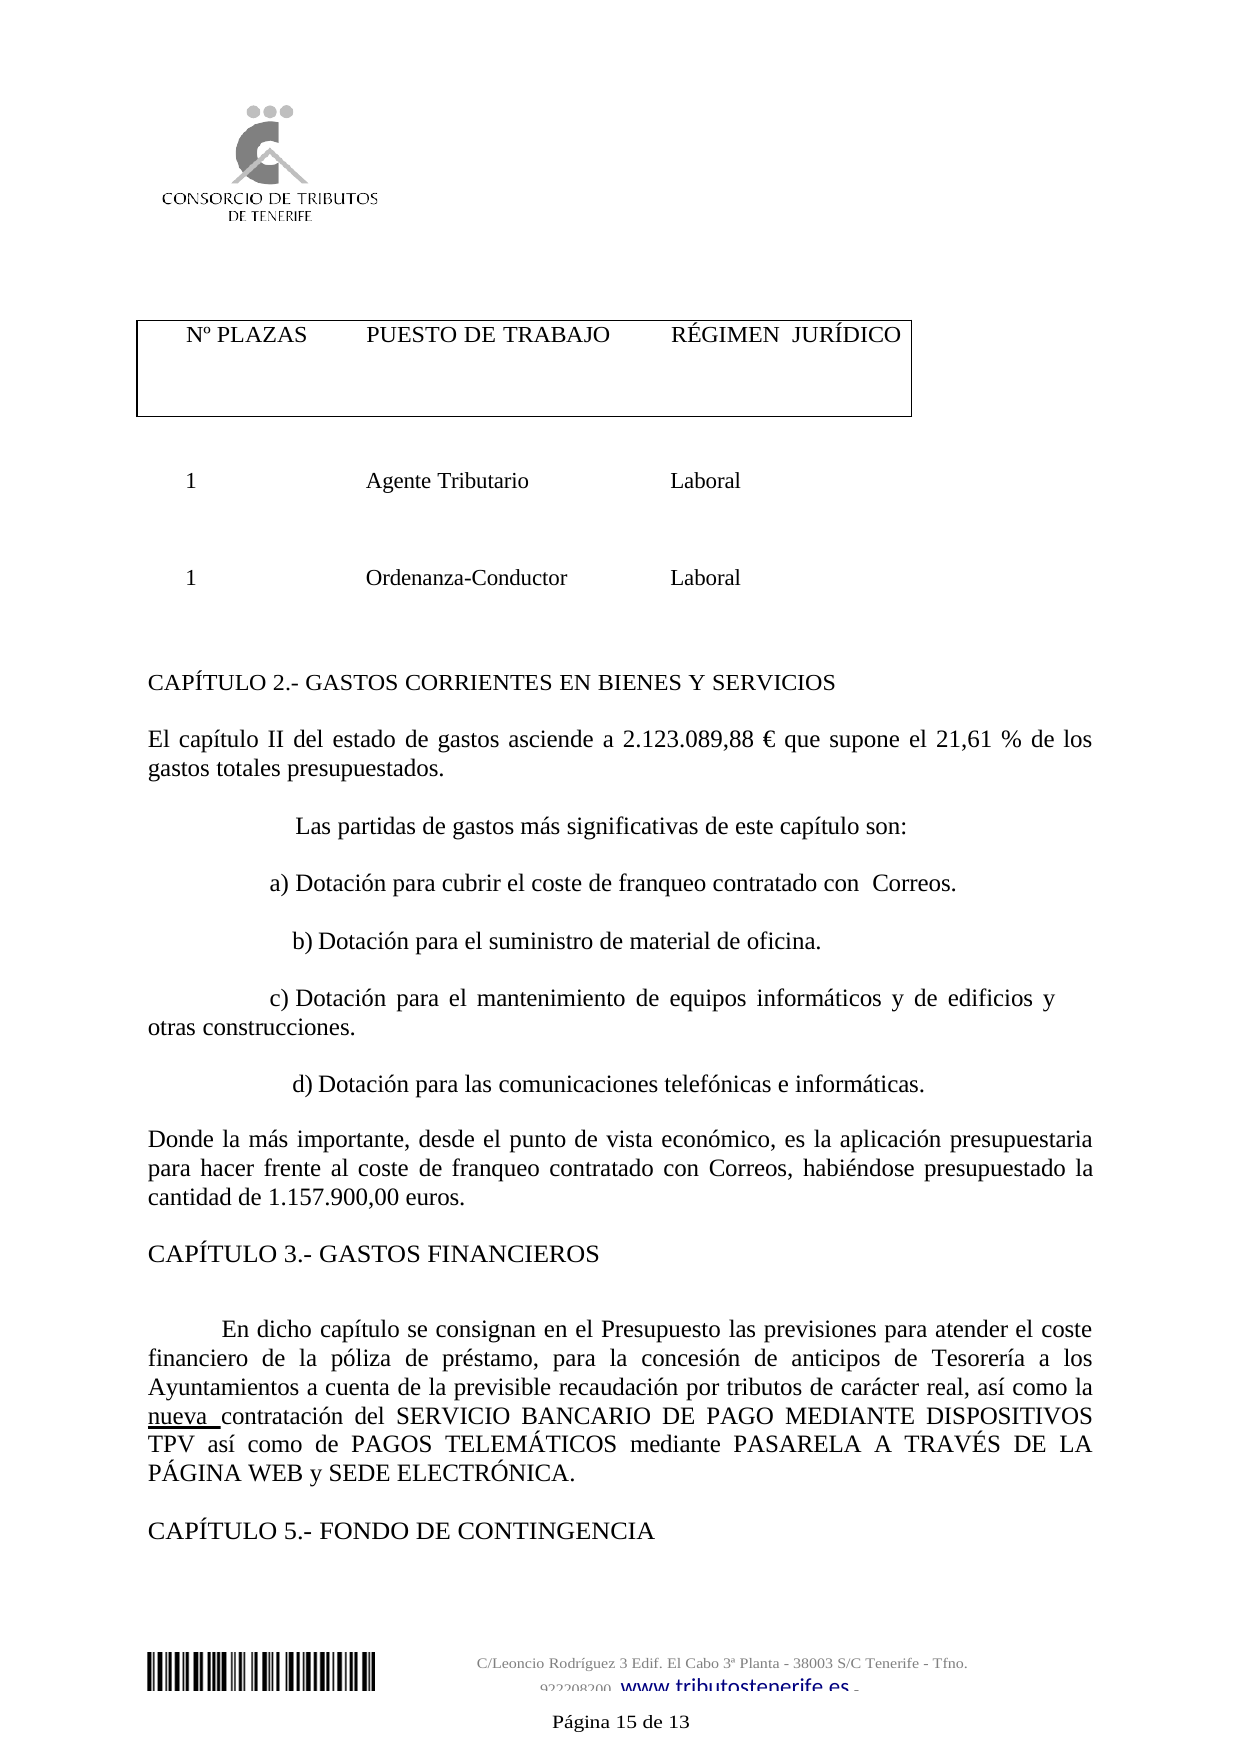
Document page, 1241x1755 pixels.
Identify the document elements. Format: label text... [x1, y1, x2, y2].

text Las partidas de gastos más significativas de este capítulo son: [295, 811, 1105, 839]
text 1 Ordenanza-Conductor Laboral [185, 564, 1105, 591]
text En dicho capítulo se consignan en el Presupuesto las previsiones para atender el coste financiero de la póliza de préstamo, para la concesión de anticipos de Tesorería a los Ayuntamientos a cuenta de la previsible recaudación por tributos de carácter real, así como la nueva contratación del SERVICIO BANCARIO DE PAGO MEDIANTE DISPOSITIVOS TPV así como de PAGOS TELEMÁTICOS mediante PASARELA A TRAVÉS DE LA PÁGINA WEB y SEDE ELECTRÓNICA. [148, 1314, 1093, 1487]
list Dotación para el mantenimiento de equipos informáticos y de edificios y otras construcciones. [125, 983, 1093, 1041]
text Nº PLAZAS PUESTO DE TRABAJO RÉGIMEN JURÍDICO [186, 321, 911, 347]
list Dotación para las comunicaciones telefónicas e informáticas. [295, 1069, 1105, 1098]
text 1 Agente Tributario Laboral [185, 468, 1105, 494]
text CAPÍTULO 2.- GASTOS CORRIENTES EN BIENES Y SERVICIOS [148, 669, 1105, 696]
text Donde la más importante, desde el punto de vista económico, es la aplicación presupuestaria para hacer frente al coste de franqueo contratado con Correos, habiéndose presupuestado la cantidad de 1.157.900,00 euros. [148, 1124, 1093, 1211]
text CAPÍTULO 3.- GASTOS FINANCIEROS [148, 1239, 1105, 1268]
text El capítulo II del estado de gastos asciende a 2.123.089,88 € que supone el 21,61 % de los gastos totales presupuestados. [148, 724, 1093, 782]
list Dotación para el suministro de material de oficina. [295, 926, 1105, 954]
text CAPÍTULO 5.- FONDO DE CONTINGENCIA [148, 1516, 1105, 1544]
list Dotación para cubrir el coste de franqueo contratado con Correos. [125, 868, 1105, 897]
